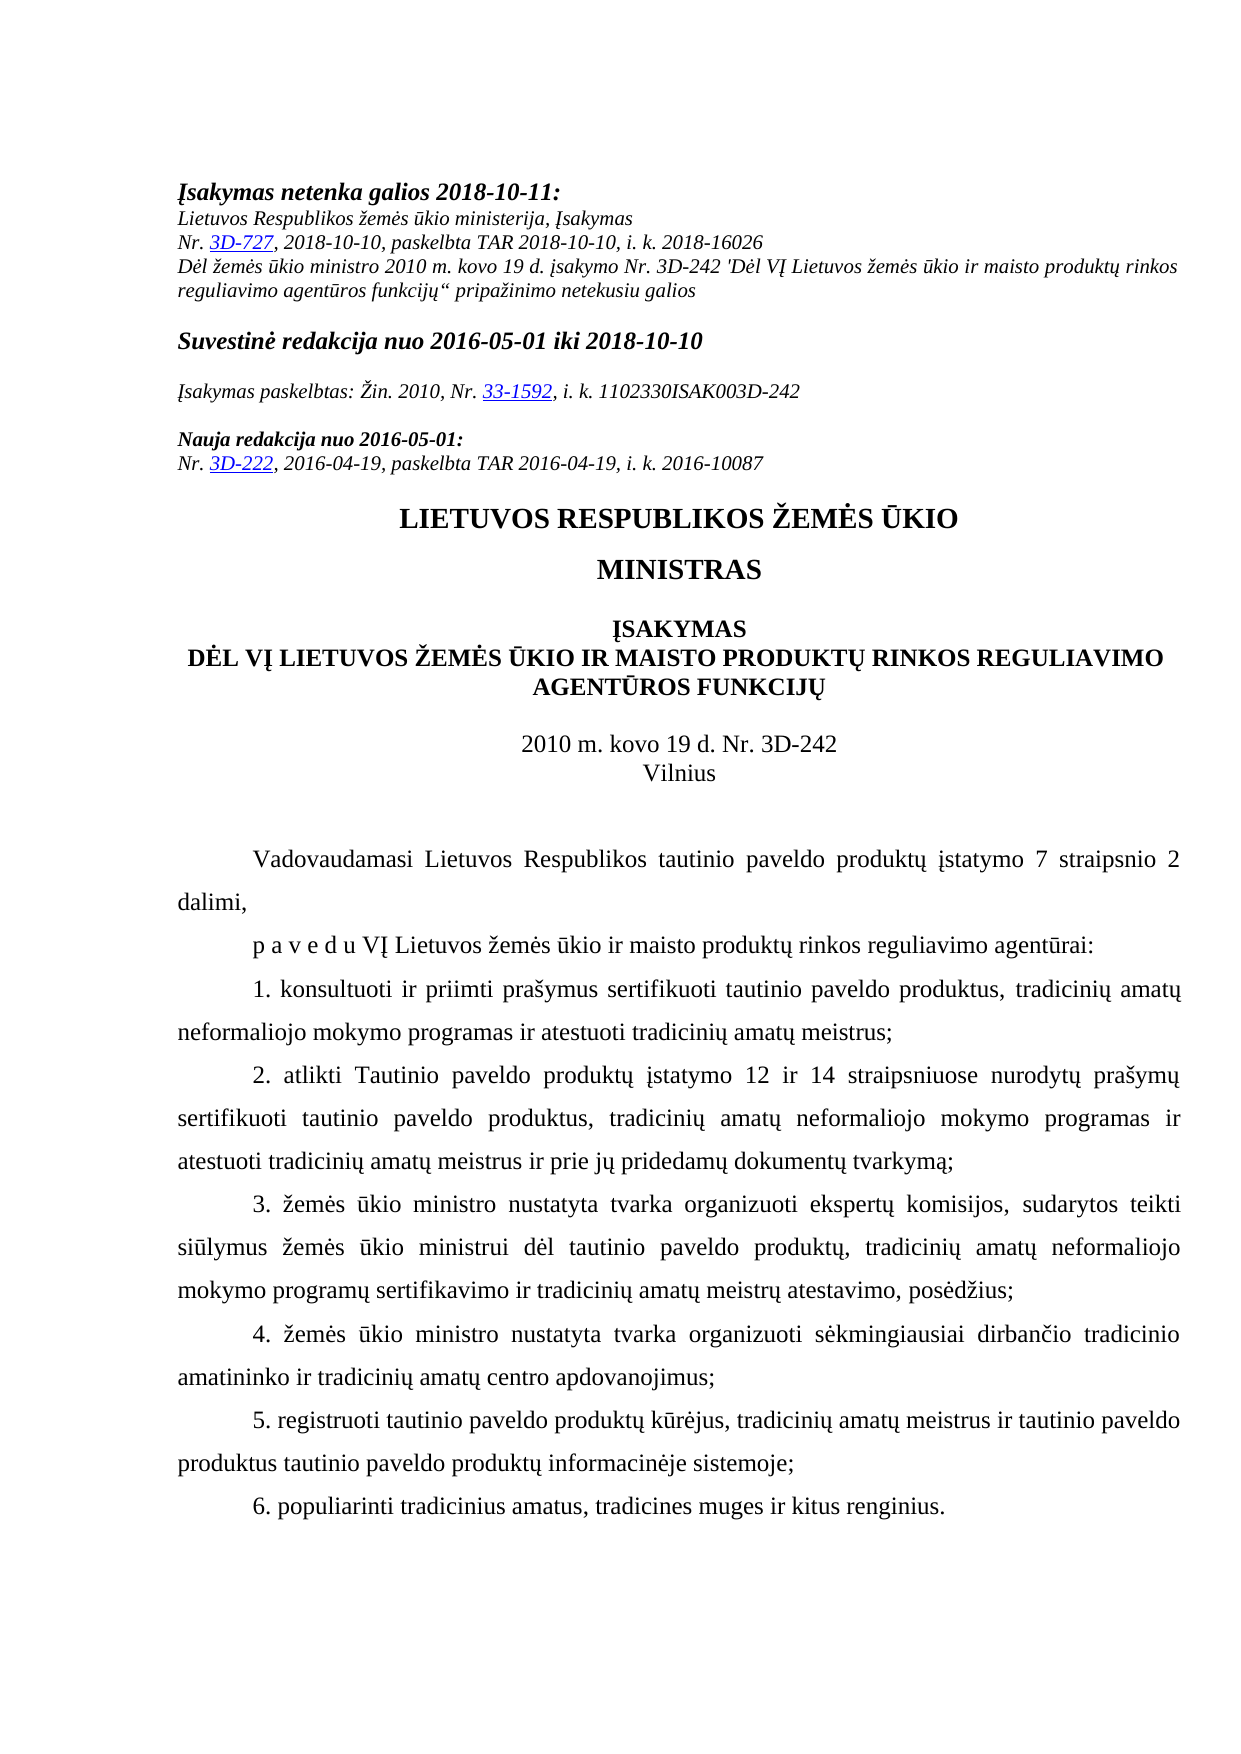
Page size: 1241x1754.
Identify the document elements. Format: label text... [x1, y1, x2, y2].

text Vadovaudamasi Lietuvos Respublikos tautinio paveldo produktų įstatymo 7 straipsnio 2 dalimi, [177, 844, 1181, 916]
text AGENTŪROS FUNKCIJŲ [177, 672, 1181, 701]
text Nauja redakcija nuo 2016-05-01: [177, 427, 1181, 451]
text Suvestinė redakcija nuo 2016-05-01 iki 2018-10-10 [177, 326, 1181, 355]
text 5. registruoti tautinio paveldo produktų kūrėjus, tradicinių amatų meistrus ir tautinio paveldo produktus tautinio paveldo produktų informacinėje sistemoje; [177, 1405, 1181, 1477]
text 2010 m. kovo 19 d. Nr. 3D-242 [177, 729, 1181, 758]
text Nr. 3D-222, 2016-04-19, paskelbta TAR 2016-04-19, i. k. 2016-10087 [177, 451, 1181, 475]
text 2. atlikti Tautinio paveldo produktų įstatymo 12 ir 14 straipsniuose nurodytų prašymų sertifikuoti tautinio paveldo produktus, tradicinių amatų neformaliojo mokymo programas ir atestuoti tradicinių amatų meistrus ir prie jų pridedamų dokumentų tvarkymą; [177, 1060, 1181, 1175]
text Dėl žemės ūkio ministro 2010 m. kovo 19 d. įsakymo Nr. 3D-242 'Dėl VĮ Lietuvos žemės ūkio ir maisto produktų rinkos reguliavimo agentūros funkcijų“ pripažinimo netekusiu galios [177, 254, 1181, 302]
text Nr. 3D-727, 2018-10-10, paskelbta TAR 2018-10-10, i. k. 2018-16026 [177, 230, 1181, 254]
text Lietuvos Respublikos žemės ūkio ministerija, Įsakymas [177, 206, 1181, 230]
text Vilnius [177, 758, 1181, 787]
text 6. populiarinti tradicinius amatus, tradicines muges ir kitus renginius. [177, 1491, 1181, 1520]
text p a v e d u VĮ Lietuvos žemės ūkio ir maisto produktų rinkos reguliavimo agentūrai: [177, 931, 1181, 959]
text Įsakymas paskelbtas: Žin. 2010, Nr. 33-1592, i. k. 1102330ISAK003D-242 [177, 379, 1181, 403]
text LIETUVOS RESPUBLIKOS ŽEMĖS ŪKIO [177, 502, 1181, 535]
text 4. žemės ūkio ministro nustatyta tvarka organizuoti sėkmingiausiai dirbančio tradicinio amatininko ir tradicinių amatų centro apdovanojimus; [177, 1319, 1181, 1391]
text DĖL VĮ LIETUVOS ŽEMĖS ŪKIO IR MAISTO PRODUKTŲ RINKOS REGULIAVIMO [177, 643, 1181, 672]
text MINISTRAS [177, 552, 1181, 586]
text 3. žemės ūkio ministro nustatyta tvarka organizuoti ekspertų komisijos, sudarytos teikti siūlymus žemės ūkio ministrui dėl tautinio paveldo produktų, tradicinių amatų neformaliojo mokymo programų sertifikavimo ir tradicinių amatų meistrų atestavimo, posėdžius; [177, 1189, 1181, 1304]
text 1. konsultuoti ir priimti prašymus sertifikuoti tautinio paveldo produktus, tradicinių amatų neformaliojo mokymo programas ir atestuoti tradicinių amatų meistrus; [177, 974, 1181, 1046]
text ĮSAKYMAS [177, 614, 1181, 643]
text Įsakymas netenka galios 2018-10-11: [177, 177, 1181, 206]
